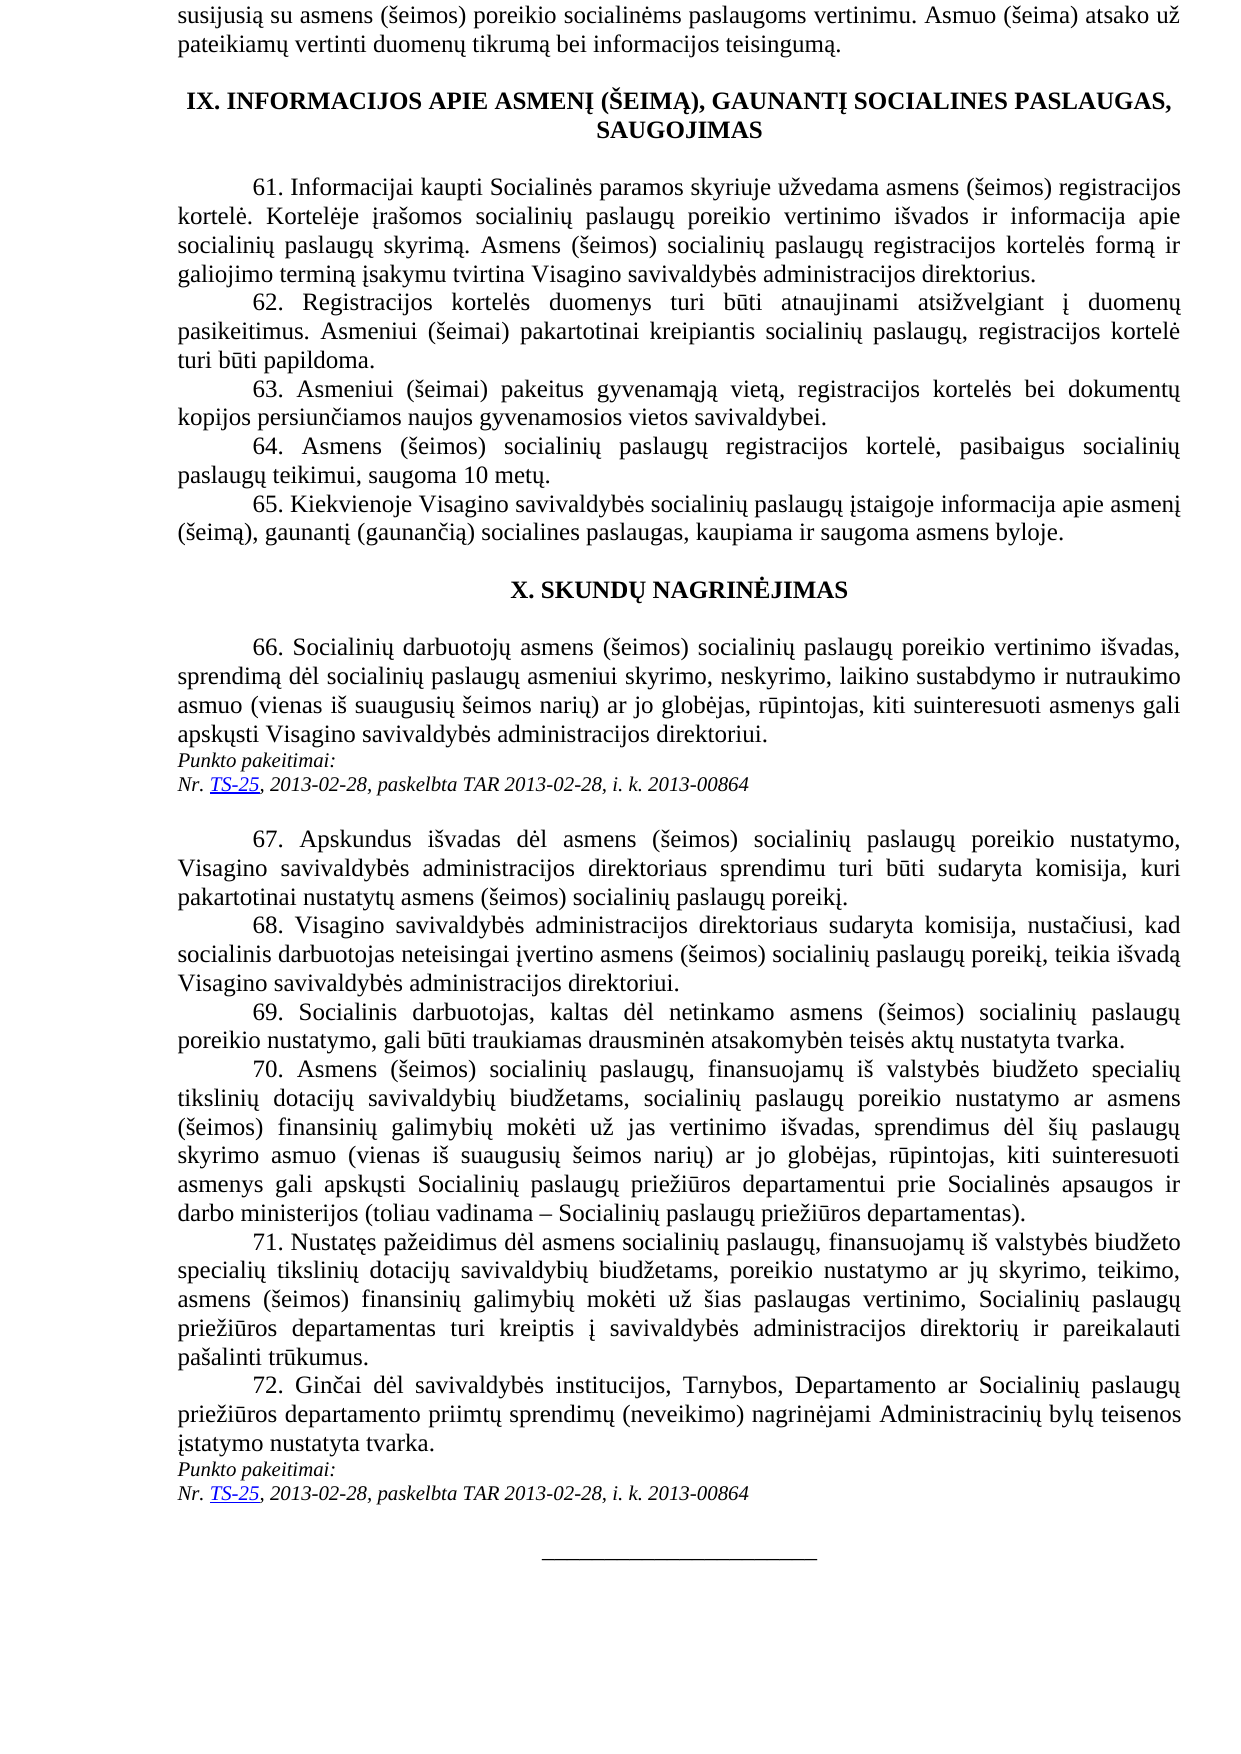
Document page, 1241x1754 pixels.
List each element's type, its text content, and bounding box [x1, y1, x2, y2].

text 67. Apskundus išvadas dėl asmens (šeimos) socialinių paslaugų poreikio nustatymo, Visagino savivaldybės administracijos direktoriaus sprendimu turi būti sudaryta komisija, kuri pakartotinai nustatytų asmens (šeimos) socialinių paslaugų poreikį. [177, 824, 1181, 911]
text ______________________ [177, 1534, 1181, 1562]
text 61. Informacijai kaupti Socialinės paramos skyriuje užvedama asmens (šeimos) registracijos kortelė. Kortelėje įrašomos socialinių paslaugų poreikio vertinimo išvados ir informacija apie socialinių paslaugų skyrimą. Asmens (šeimos) socialinių paslaugų registracijos kortelės formą ir galiojimo terminą įsakymu tvirtina Visagino savivaldybės administracijos direktorius. [177, 172, 1181, 287]
text 68. Visagino savivaldybės administracijos direktoriaus sudaryta komisija, nustačiusi, kad socialinis darbuotojas neteisingai įvertino asmens (šeimos) socialinių paslaugų poreikį, teikia išvadą Visagino savivaldybės administracijos direktoriui. [177, 911, 1181, 997]
text 64. Asmens (šeimos) socialinių paslaugų registracijos kortelė, pasibaigus socialinių paslaugų teikimui, saugoma 10 metų. [177, 431, 1181, 489]
text 66. Socialinių darbuotojų asmens (šeimos) socialinių paslaugų poreikio vertinimo išvadas, sprendimą dėl socialinių paslaugų asmeniui skyrimo, neskyrimo, laikino sustabdymo ir nutraukimo asmuo (vienas iš suaugusių šeimos narių) ar jo globėjas, rūpintojas, kiti suinteresuoti asmenys gali apskųsti Visagino savivaldybės administracijos direktoriui. [177, 632, 1181, 747]
text 65. Kiekvienoje Visagino savivaldybės socialinių paslaugų įstaigoje informacija apie asmenį (šeimą), gaunantį (gaunančią) socialines paslaugas, kaupiama ir saugoma asmens byloje. [177, 489, 1181, 546]
text 63. Asmeniui (šeimai) pakeitus gyvenamąją vietą, registracijos kortelės bei dokumentų kopijos persiunčiamos naujos gyvenamosios vietos savivaldybei. [177, 374, 1181, 431]
text 69. Socialinis darbuotojas, kaltas dėl netinkamo asmens (šeimos) socialinių paslaugų poreikio nustatymo, gali būti traukiamas drausminėn atsakomybėn teisės aktų nustatyta tvarka. [177, 997, 1181, 1054]
text Punkto pakeitimai: [177, 1457, 1181, 1481]
text Nr. TS-25, 2013-02-28, paskelbta TAR 2013-02-28, i. k. 2013-00864 [177, 1481, 1181, 1505]
text Punkto pakeitimai: [177, 747, 1181, 772]
text X. SKUNDŲ NAGRINĖJIMAS [177, 575, 1181, 604]
text susijusią su asmens (šeimos) poreikio socialinėms paslaugoms vertinimu. Asmuo (šeima) atsako už pateikiamų vertinti duomenų tikrumą bei informacijos teisingumą. [177, 0, 1181, 57]
text 62. Registracijos kortelės duomenys turi būti atnaujinami atsižvelgiant į duomenų pasikeitimus. Asmeniui (šeimai) pakartotinai kreipiantis socialinių paslaugų, registracijos kortelė turi būti papildoma. [177, 287, 1181, 374]
text 70. Asmens (šeimos) socialinių paslaugų, finansuojamų iš valstybės biudžeto specialių tikslinių dotacijų savivaldybių biudžetams, socialinių paslaugų poreikio nustatymo ar asmens (šeimos) finansinių galimybių mokėti už jas vertinimo išvadas, sprendimus dėl šių paslaugų skyrimo asmuo (vienas iš suaugusių šeimos narių) ar jo globėjas, rūpintojas, kiti suinteresuoti asmenys gali apskųsti Socialinių paslaugų priežiūros departamentui prie Socialinės apsaugos ir darbo ministerijos (toliau vadinama – Socialinių paslaugų priežiūros departamentas). [177, 1054, 1181, 1227]
text 71. Nustatęs pažeidimus dėl asmens socialinių paslaugų, finansuojamų iš valstybės biudžeto specialių tikslinių dotacijų savivaldybių biudžetams, poreikio nustatymo ar jų skyrimo, teikimo, asmens (šeimos) finansinių galimybių mokėti už šias paslaugas vertinimo, Socialinių paslaugų priežiūros departamentas turi kreiptis į savivaldybės administracijos direktorių ir pareikalauti pašalinti trūkumus. [177, 1227, 1181, 1371]
text Nr. TS-25, 2013-02-28, paskelbta TAR 2013-02-28, i. k. 2013-00864 [177, 772, 1181, 796]
text 72. Ginčai dėl savivaldybės institucijos, Tarnybos, Departamento ar Socialinių paslaugų priežiūros departamento priimtų sprendimų (neveikimo) nagrinėjami Administracinių bylų teisenos įstatymo nustatyta tvarka. [177, 1371, 1181, 1457]
text IX. INFORMACIJOS APIE ASMENĮ (ŠEIMĄ), GAUNANTĮ SOCIALINES PASLAUGAS, SAUGOJIMAS [177, 86, 1181, 144]
